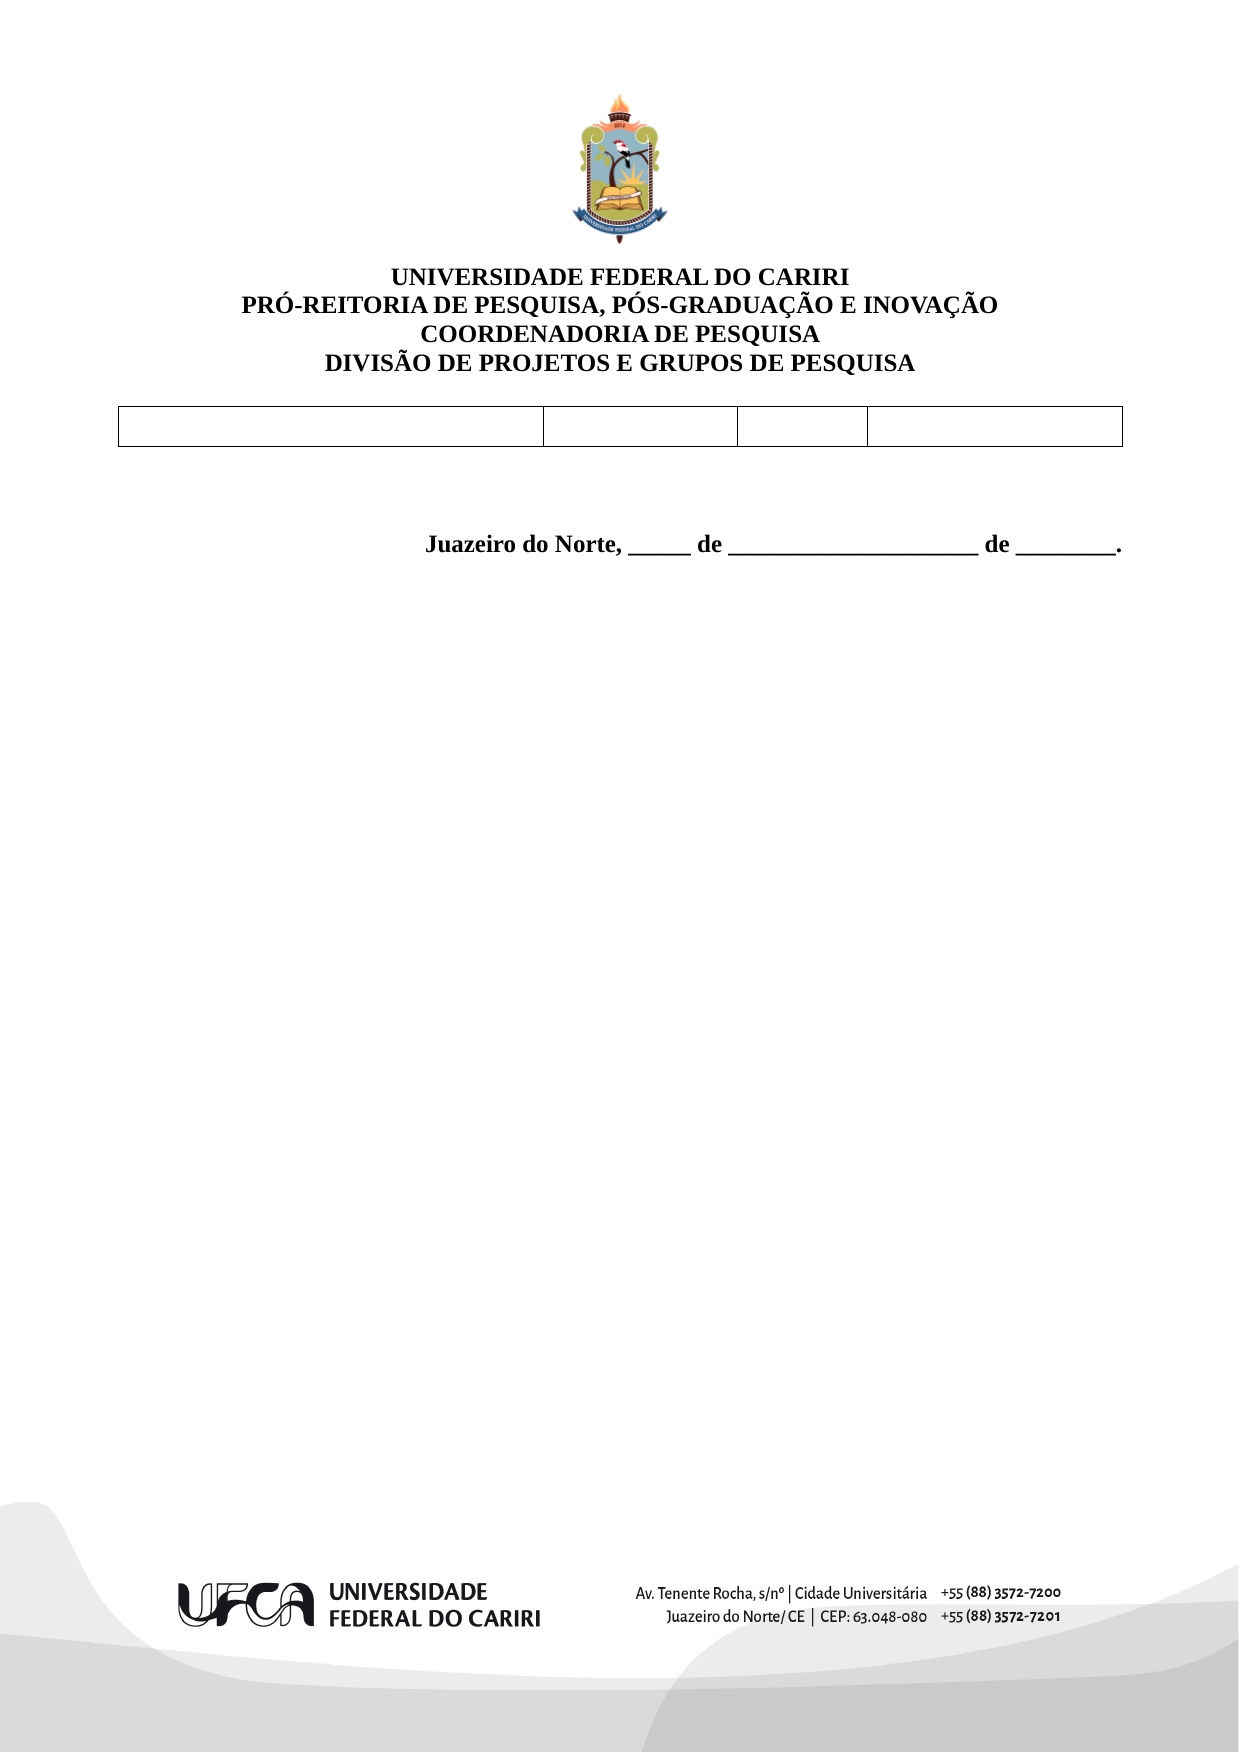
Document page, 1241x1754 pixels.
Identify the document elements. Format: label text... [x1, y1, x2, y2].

table_cell [868, 407, 1122, 446]
table_cell [119, 407, 543, 446]
picture [533, 76, 707, 262]
text Juazeiro do Norte, _____ de ____________________ de ________. [118, 529, 1122, 558]
table_cell [738, 407, 867, 446]
picture [0, 1489, 1239, 1752]
table_cell [544, 407, 737, 446]
